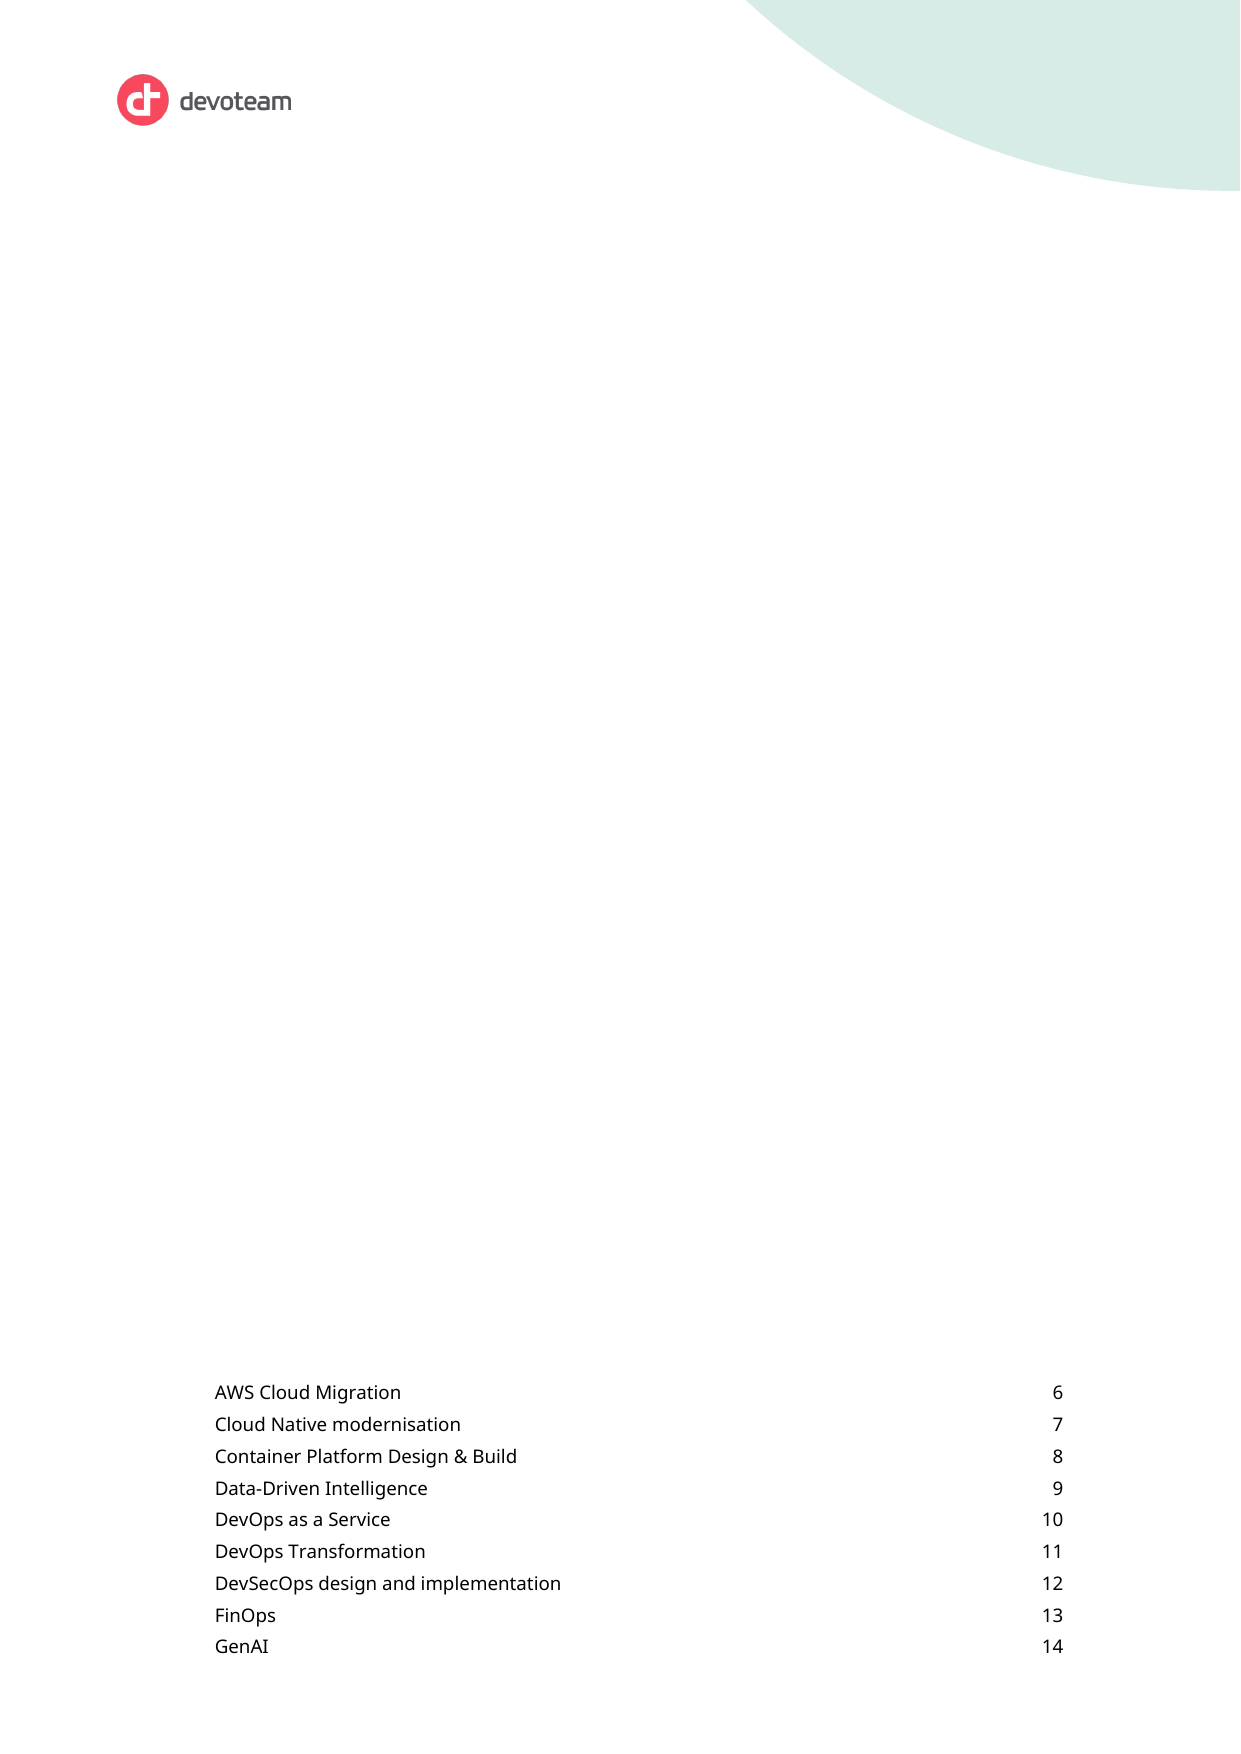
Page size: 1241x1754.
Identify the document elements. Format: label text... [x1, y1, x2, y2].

text DevSecOps design and implementation 12 [214, 1570, 1063, 1596]
text Container Platform Design & Build 8 [214, 1443, 1063, 1469]
picture [99, 56, 304, 143]
text Cloud Native modernisation 7 [214, 1411, 1063, 1437]
text FinOps 13 [214, 1602, 1063, 1627]
text Data-Driven Intelligence 9 [214, 1475, 1063, 1500]
text DevOps Transformation 11 [214, 1538, 1063, 1564]
text DevOps as a Service 10 [214, 1507, 1063, 1532]
text GenAI 14 [214, 1634, 1063, 1659]
text AWS Cloud Migration 6 [214, 1379, 1063, 1405]
